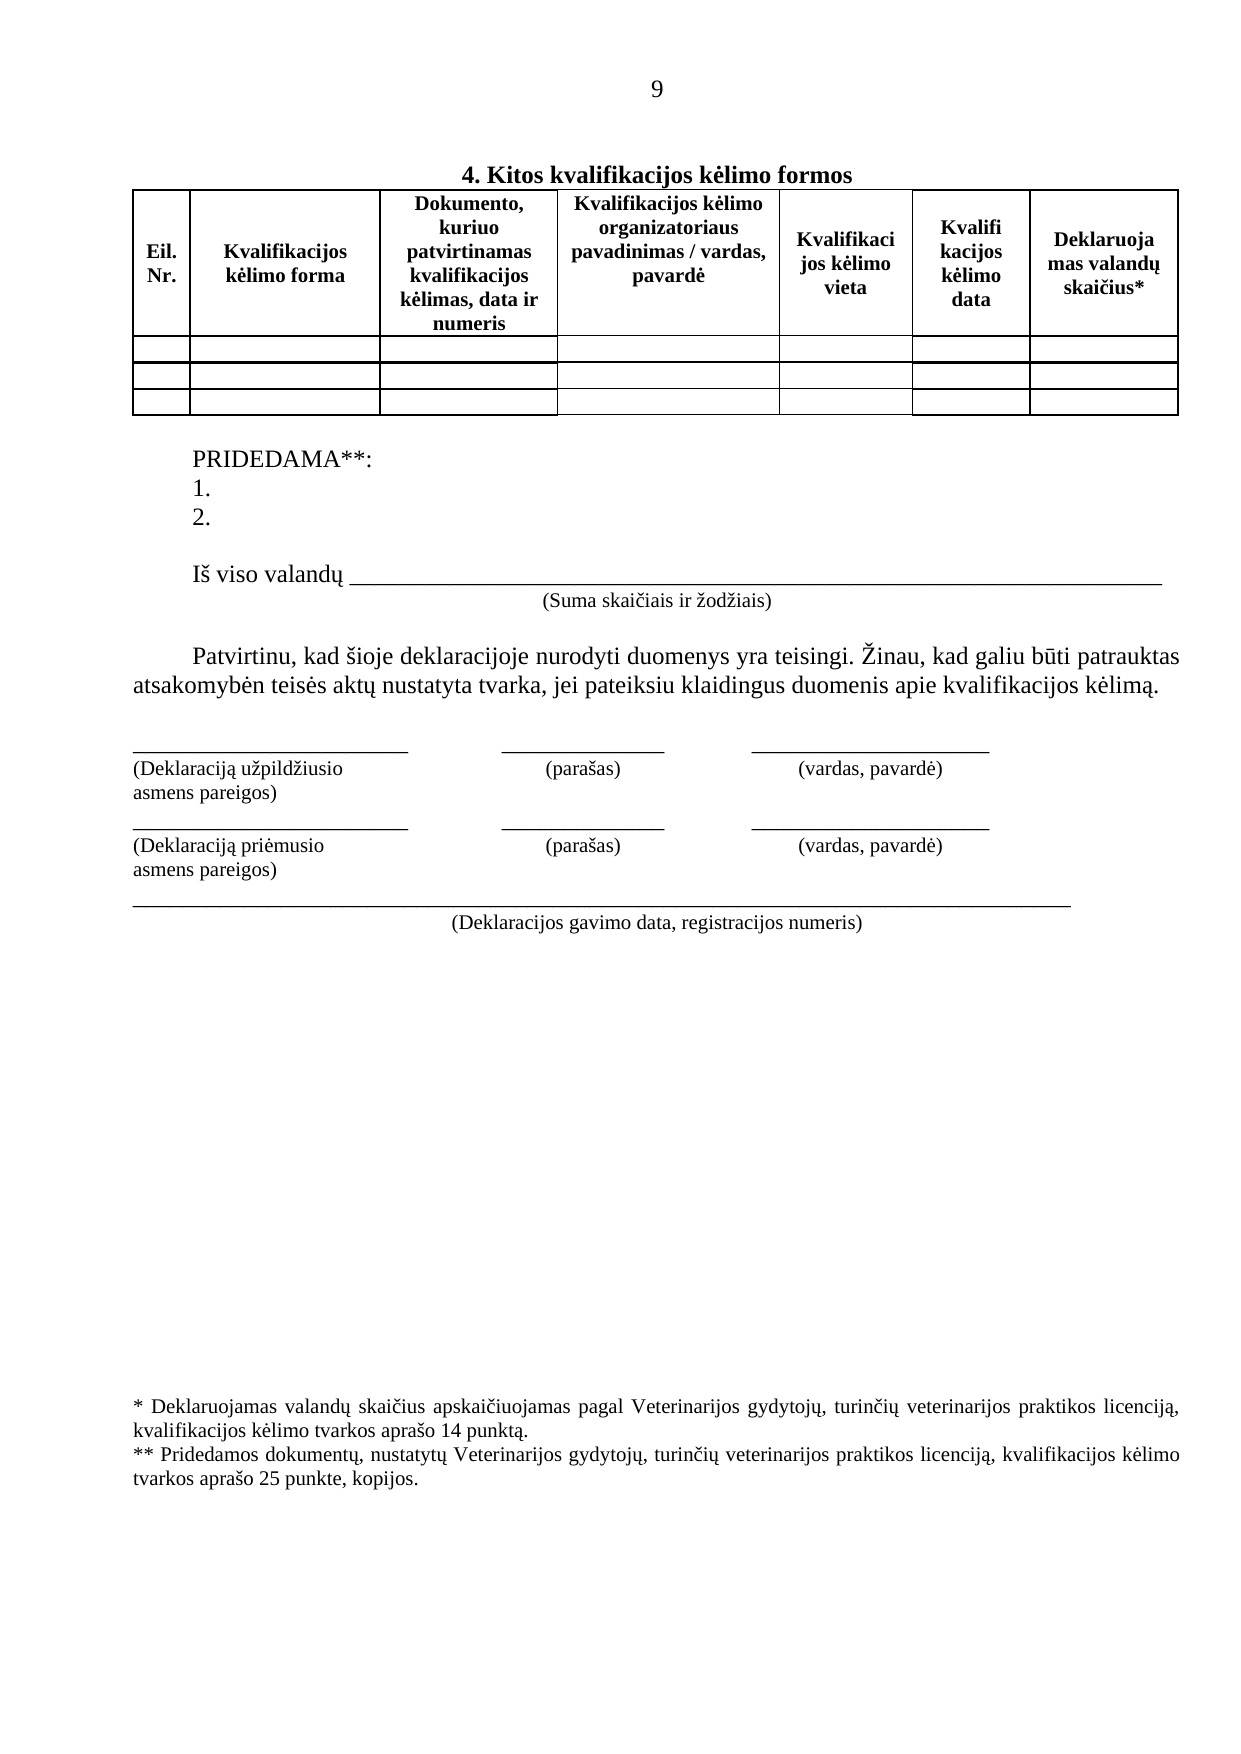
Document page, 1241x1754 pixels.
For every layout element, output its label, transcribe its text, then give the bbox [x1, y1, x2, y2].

table_cell [558, 363, 779, 387]
table_header Kvalifi kacijos kėlimo data [913, 191, 1029, 335]
table_cell [381, 364, 557, 387]
text 1. [133, 473, 1181, 502]
table_cell [780, 389, 912, 414]
table_cell [381, 390, 557, 414]
table_cell [913, 364, 1029, 387]
table_header Eil. Nr. [134, 191, 189, 335]
text Iš viso valandų _________________________________________________________________ [133, 559, 1181, 588]
table_cell [191, 337, 379, 361]
text (Suma skaičiais ir žodžiais) [133, 588, 1181, 612]
table_cell [558, 336, 779, 361]
table_header Kvalifikacijos kėlimo organizatoriaus pavadinimas / vardas, pavardė [558, 190, 779, 335]
table_header Kvalifikaci jos kėlimo vieta [780, 190, 912, 335]
text (Deklaraciją priėmusio (parašas) (vardas, pavardė) [133, 833, 1181, 857]
table_cell [381, 337, 557, 361]
table_header Kvalifikacijos kėlimo forma [191, 191, 379, 335]
text 4. Kitos kvalifikacijos kėlimo formos [133, 160, 1181, 189]
table_cell [780, 336, 912, 361]
table_cell [191, 390, 379, 414]
text asmens pareigos) [133, 780, 1181, 804]
text (Deklaracijos gavimo data, registracijos numeris) [133, 910, 1181, 934]
text Patvirtinu, kad šioje deklaracijoje nurodyti duomenys yra teisingi. Žinau, kad galiu būti patrauktas atsakomybėn teisės aktų nustatyta tvarka, jei pateiksiu klaidingus duomenis apie kvalifikacijos kėlimą. [133, 641, 1181, 698]
text PRIDEDAMA**: [133, 444, 1181, 473]
table_cell [558, 389, 779, 414]
table_cell [1031, 364, 1177, 387]
table_cell [191, 364, 379, 387]
table_cell [1031, 390, 1177, 414]
table_header Dokumento, kuriuo patvirtinamas kvalifikacijos kėlimas, data ir numeris [381, 191, 557, 335]
table_cell [134, 390, 189, 414]
text ______________________ _____________ ___________________ [133, 727, 1181, 756]
table_cell [134, 337, 189, 361]
text ** Pridedamos dokumentų, nustatytų Veterinarijos gydytojų, turinčių veterinarijos praktikos licenciją, kvalifikacijos kėlimo tvarkos aprašo 25 punkte, kopijos. [133, 1442, 1181, 1490]
text ______________________ _____________ ___________________ [133, 804, 1181, 833]
text (Deklaraciją užpildžiusio (parašas) (vardas, pavardė) [133, 756, 1181, 780]
table_cell [913, 390, 1029, 414]
table_cell [1031, 337, 1177, 361]
table_cell [134, 364, 189, 387]
text asmens pareigos) [133, 857, 1181, 881]
text 2. [133, 502, 1181, 531]
table_cell [780, 363, 912, 387]
table_cell [913, 337, 1029, 361]
table_header Deklaruoja mas valandų skaičius* [1031, 191, 1177, 335]
text * Deklaruojamas valandų skaičius apskaičiuojamas pagal Veterinarijos gydytojų, turinčių veterinarijos praktikos licenciją, kvalifikacijos kėlimo tvarkos aprašo 14 punktą. [133, 1394, 1181, 1442]
